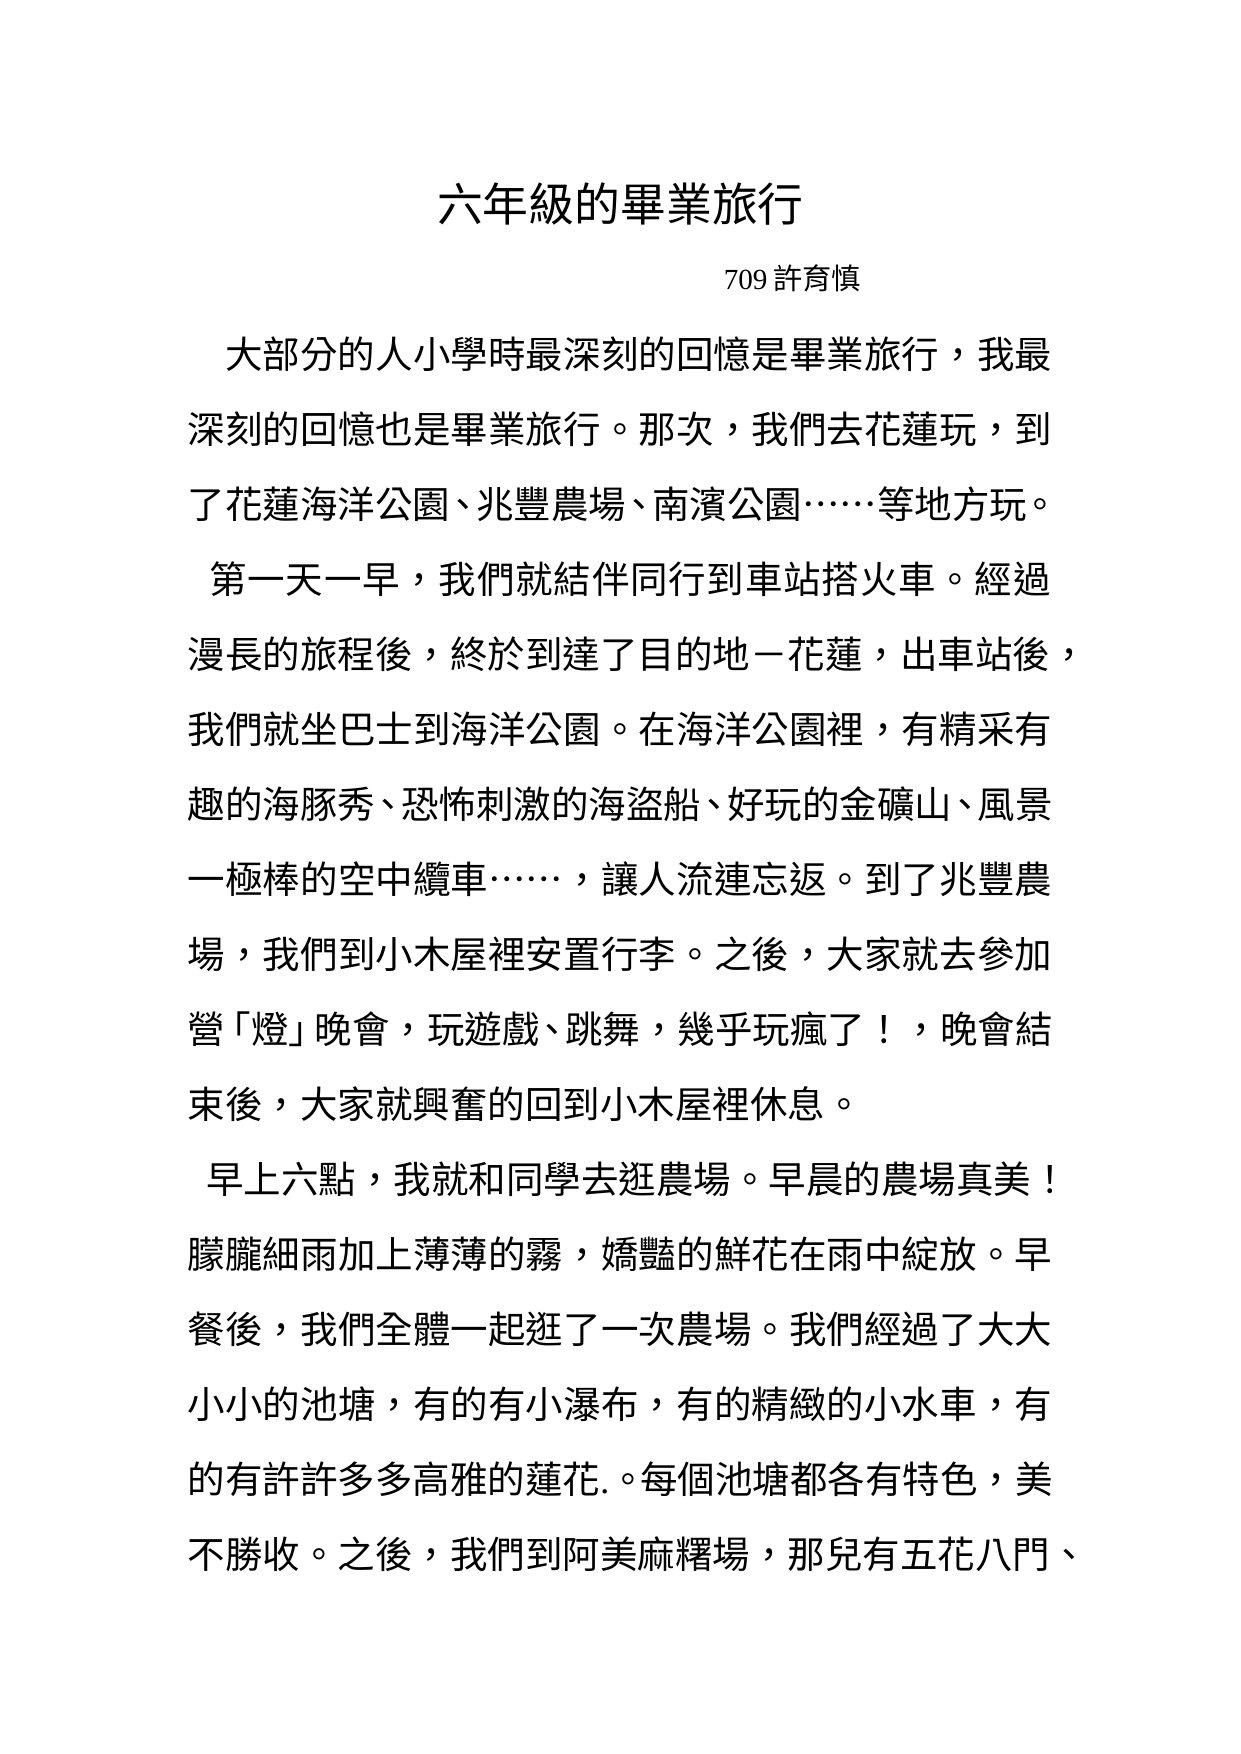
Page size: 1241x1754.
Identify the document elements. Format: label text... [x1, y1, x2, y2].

text 早上六點，我就和同學去逛農場。早晨的農場真美！ [187, 1139, 1053, 1214]
text 我們就坐巴士到海洋公園。在海洋公園裡，有精采有趣的海豚秀、恐怖刺激的海盜船、好玩的金礦山、風景一極棒的空中纜車……，讓人流連忘返。到了兆豐農場，我們到小木屋裡安置行李。之後，大家就去參加營「燈」晚會，玩遊戲、跳舞，幾乎玩瘋了！，晚會結束後，大家就興奮的回到小木屋裡休息。 [187, 689, 1053, 1139]
text 大部分的人小學時最深刻的回憶是畢業旅行，我最深刻的回憶也是畢業旅行。那次，我們去花蓮玩，到了花蓮海洋公園、兆豐農場、南濱公園……等地方玩。 [187, 314, 1053, 539]
text 朦朧細雨加上薄薄的霧，嬌豔的鮮花在雨中綻放。早餐後，我們全體一起逛了一次農場。我們經過了大大小小的池塘，有的有小瀑布，有的精緻的小水車，有的有許許多多高雅的蓮花.。每個池塘都各有特色，美不勝收。之後，我們到阿美麻糬場，那兒有五花八門、 [187, 1214, 1053, 1589]
text 六年級的畢業旅行 [187, 164, 1053, 239]
text 709許育慎 [187, 239, 1053, 314]
text 第一天一早，我們就結伴同行到車站搭火車。經過漫長的旅程後，終於到達了目的地－花蓮，出車站後， [187, 539, 1053, 689]
